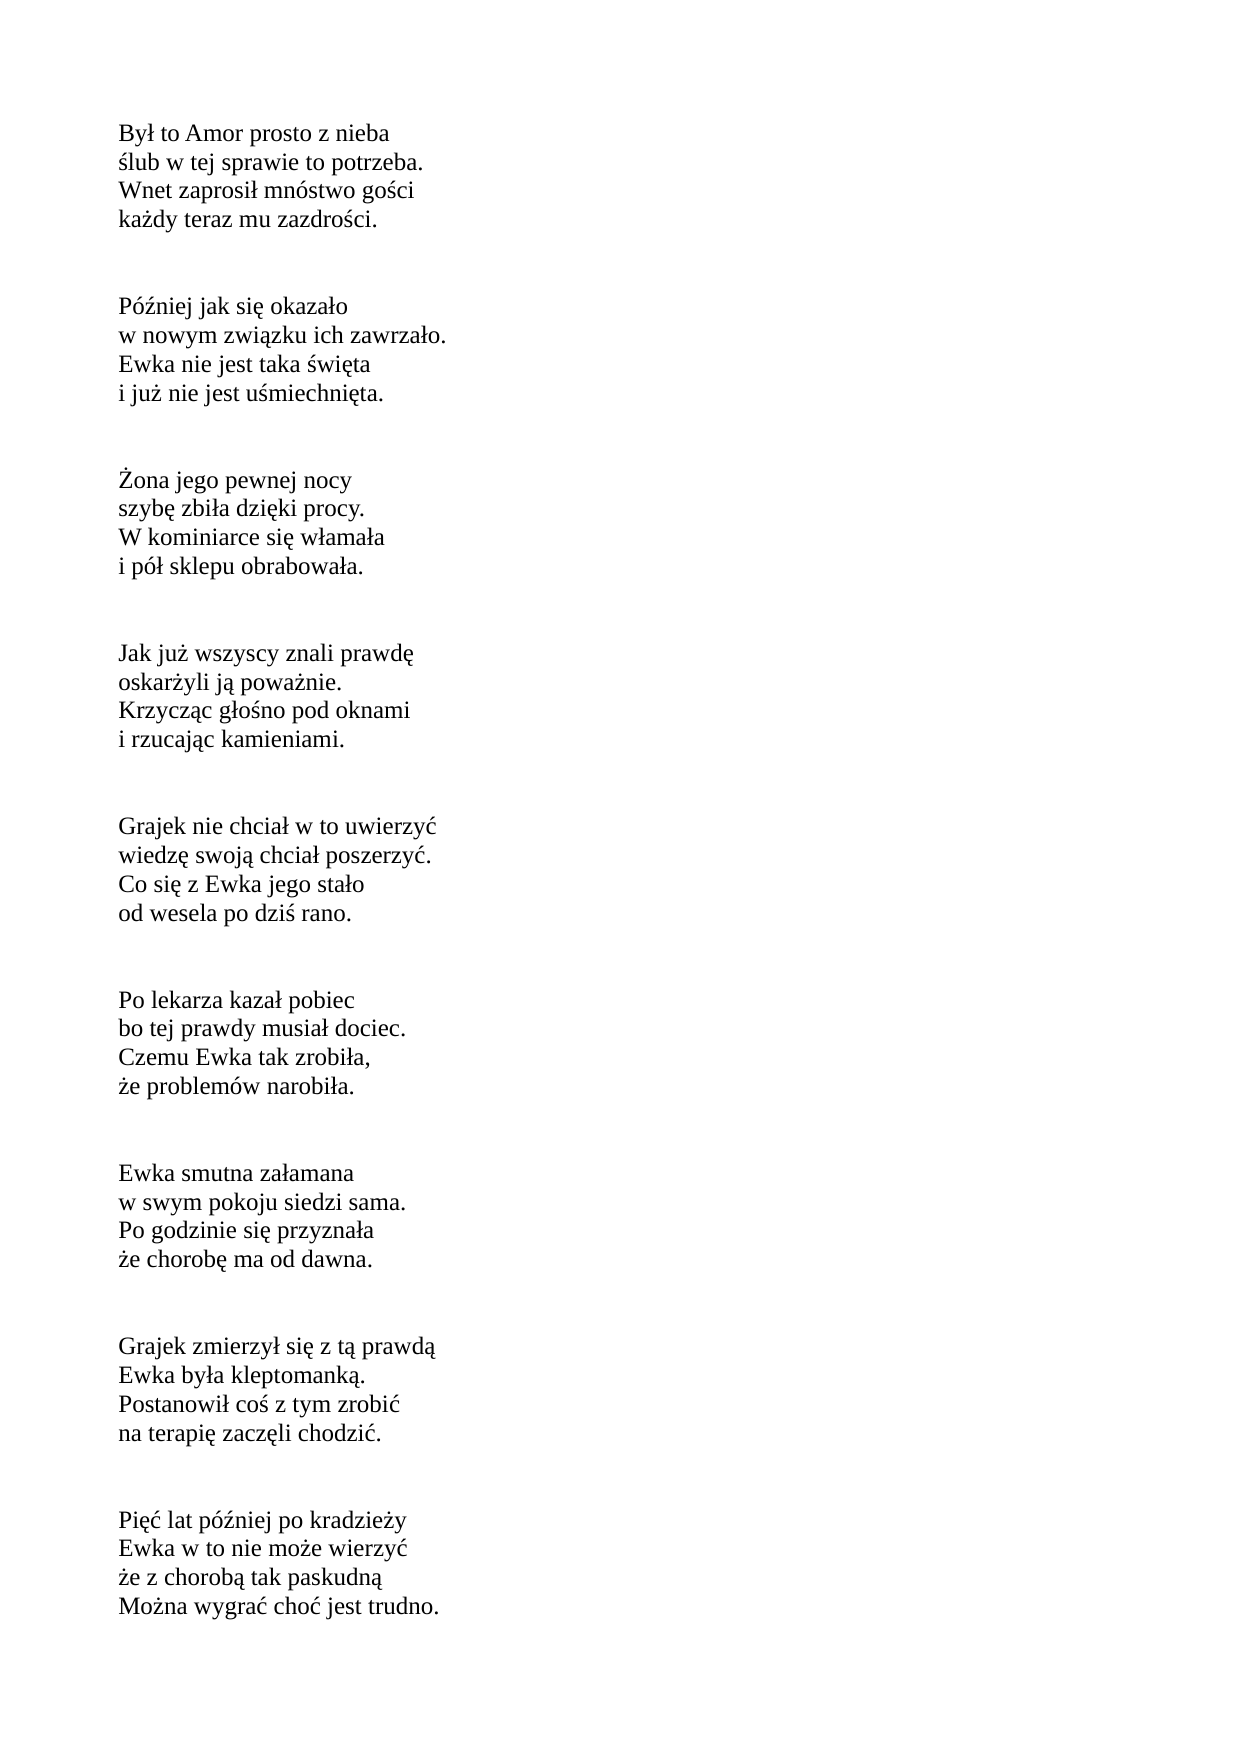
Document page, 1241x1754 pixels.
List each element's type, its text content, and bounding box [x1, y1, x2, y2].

text Ewka smutna załamana w swym pokoju siedzi sama. Po godzinie się przyznała że chorobę ma od dawna. [118, 1158, 1122, 1273]
text Później jak się okazało w nowym związku ich zawrzało. Ewka nie jest taka święta i już nie jest uśmiechnięta. [118, 291, 1122, 406]
text Żona jego pewnej nocy szybę zbiła dzięki procy. W kominiarce się włamała i pół sklepu obrabowała. [118, 465, 1122, 580]
text Pięć lat później po kradzieży Ewka w to nie może wierzyć że z chorobą tak paskudną Można wygrać choć jest trudno. [118, 1505, 1122, 1620]
text Był to Amor prosto z nieba ślub w tej sprawie to potrzeba. Wnet zaprosił mnóstwo gości każdy teraz mu zazdrości. [118, 118, 1122, 233]
text Grajek nie chciał w to uwierzyć wiedzę swoją chciał poszerzyć. Co się z Ewka jego stało od wesela po dziś rano. [118, 811, 1122, 926]
text Grajek zmierzył się z tą prawdą Ewka była kleptomanką. Postanowił coś z tym zrobić na terapię zaczęli chodzić. [118, 1331, 1122, 1446]
text Jak już wszyscy znali prawdę oskarżyli ją poważnie. Krzycząc głośno pod oknami i rzucając kamieniami. [118, 638, 1122, 753]
text Po lekarza kazał pobiec bo tej prawdy musiał dociec. Czemu Ewka tak zrobiła, że problemów narobiła. [118, 985, 1122, 1100]
